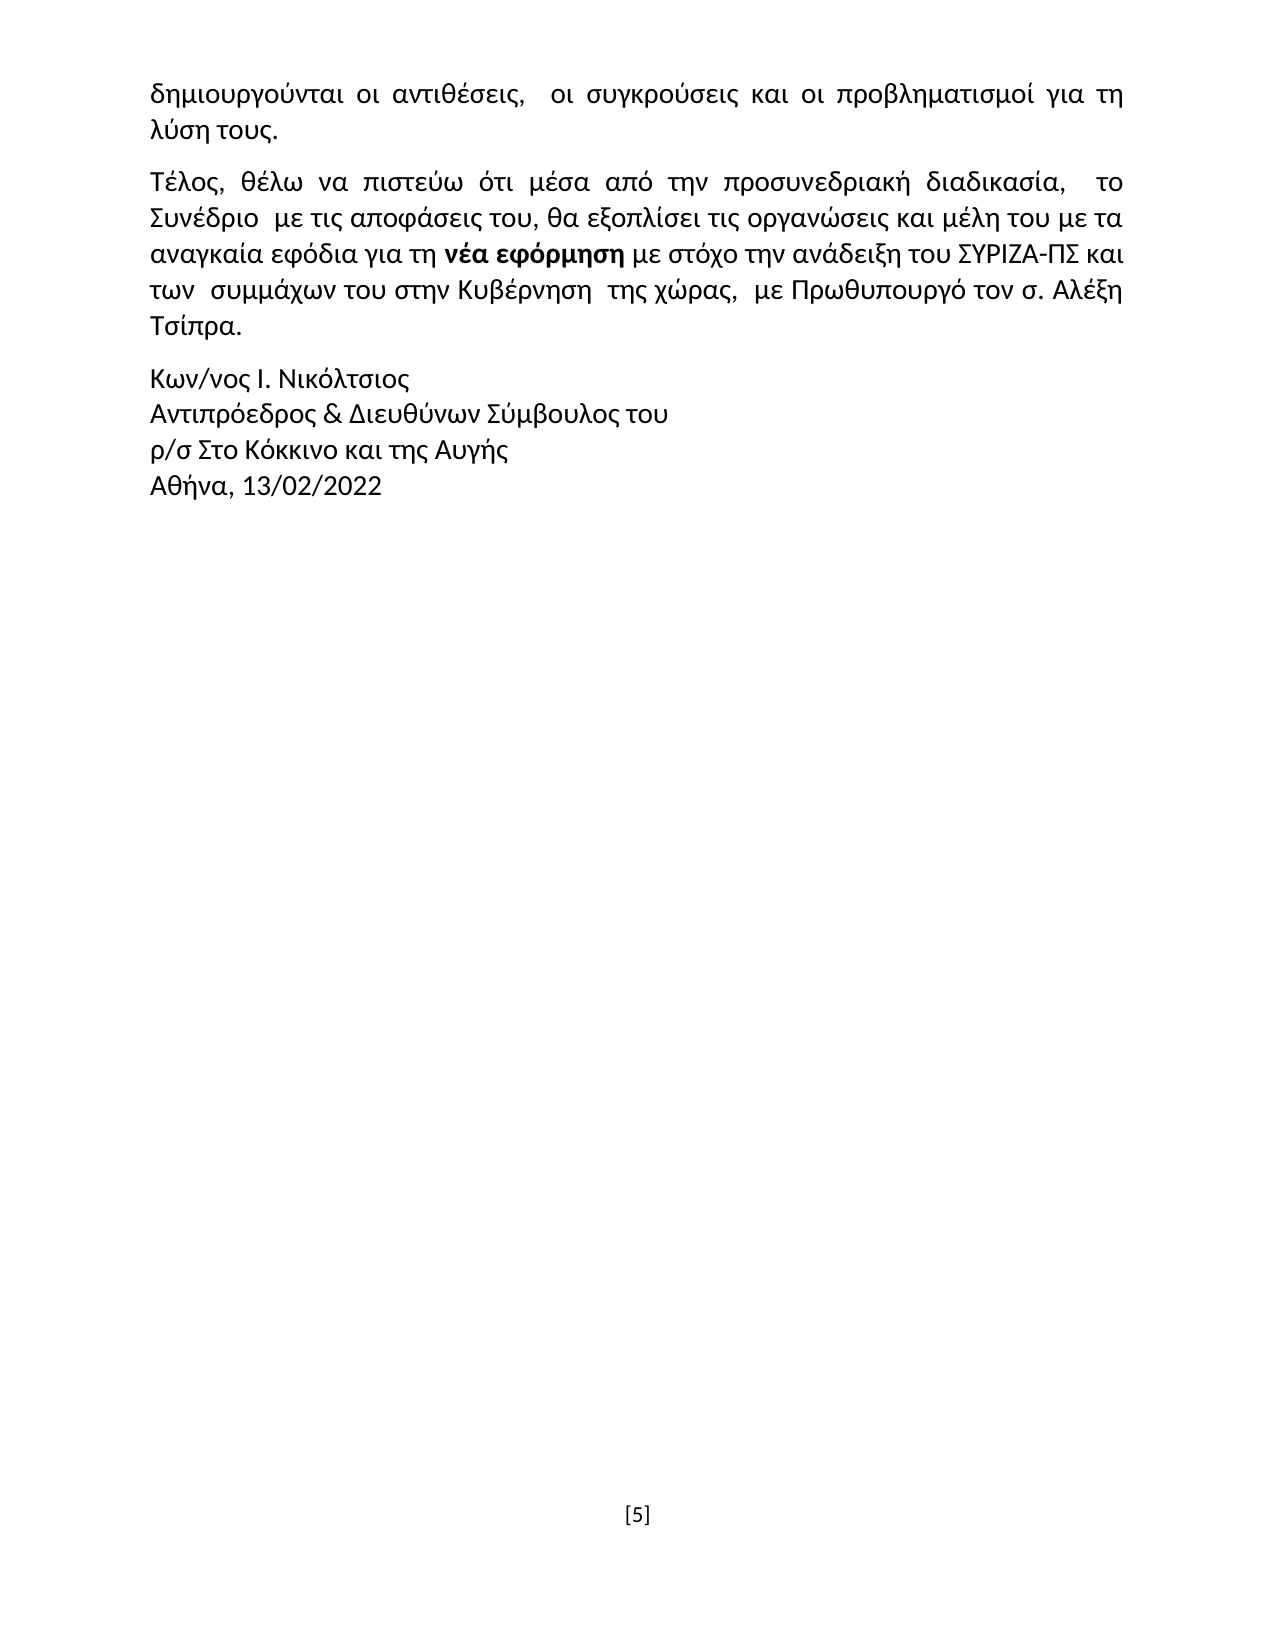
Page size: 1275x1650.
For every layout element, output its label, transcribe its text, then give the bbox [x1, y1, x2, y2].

text ρ/σ Στο Κόκκινο και της Αυγής [150, 431, 1125, 467]
text Αντιπρόεδρος & Διευθύνων Σύμβουλος του [150, 396, 1125, 431]
text Τέλος, θέλω να πιστεύω ότι μέσα από την προσυνεδριακή διαδικασία, το Συνέδριο με τις αποφάσεις του, θα εξοπλίσει τις οργανώσεις και μέλη του με τα αναγκαία εφόδια για τη νέα εφόρμηση με στόχο την ανάδειξη του ΣΥΡΙΖΑ-ΠΣ και των συμμάχων του στην Κυβέρνηση της χώρας, με Πρωθυπουργό τον σ. Αλέξη Τσίπρα. [150, 163, 1125, 343]
text Κων/νος Ι. Νικόλτσιος [150, 360, 1125, 396]
text δημιουργούνται οι αντιθέσεις, οι συγκρούσεις και οι προβληματισμοί για τη λύση τους. [150, 75, 1125, 147]
text Αθήνα, 13/02/2022 [150, 467, 1125, 502]
